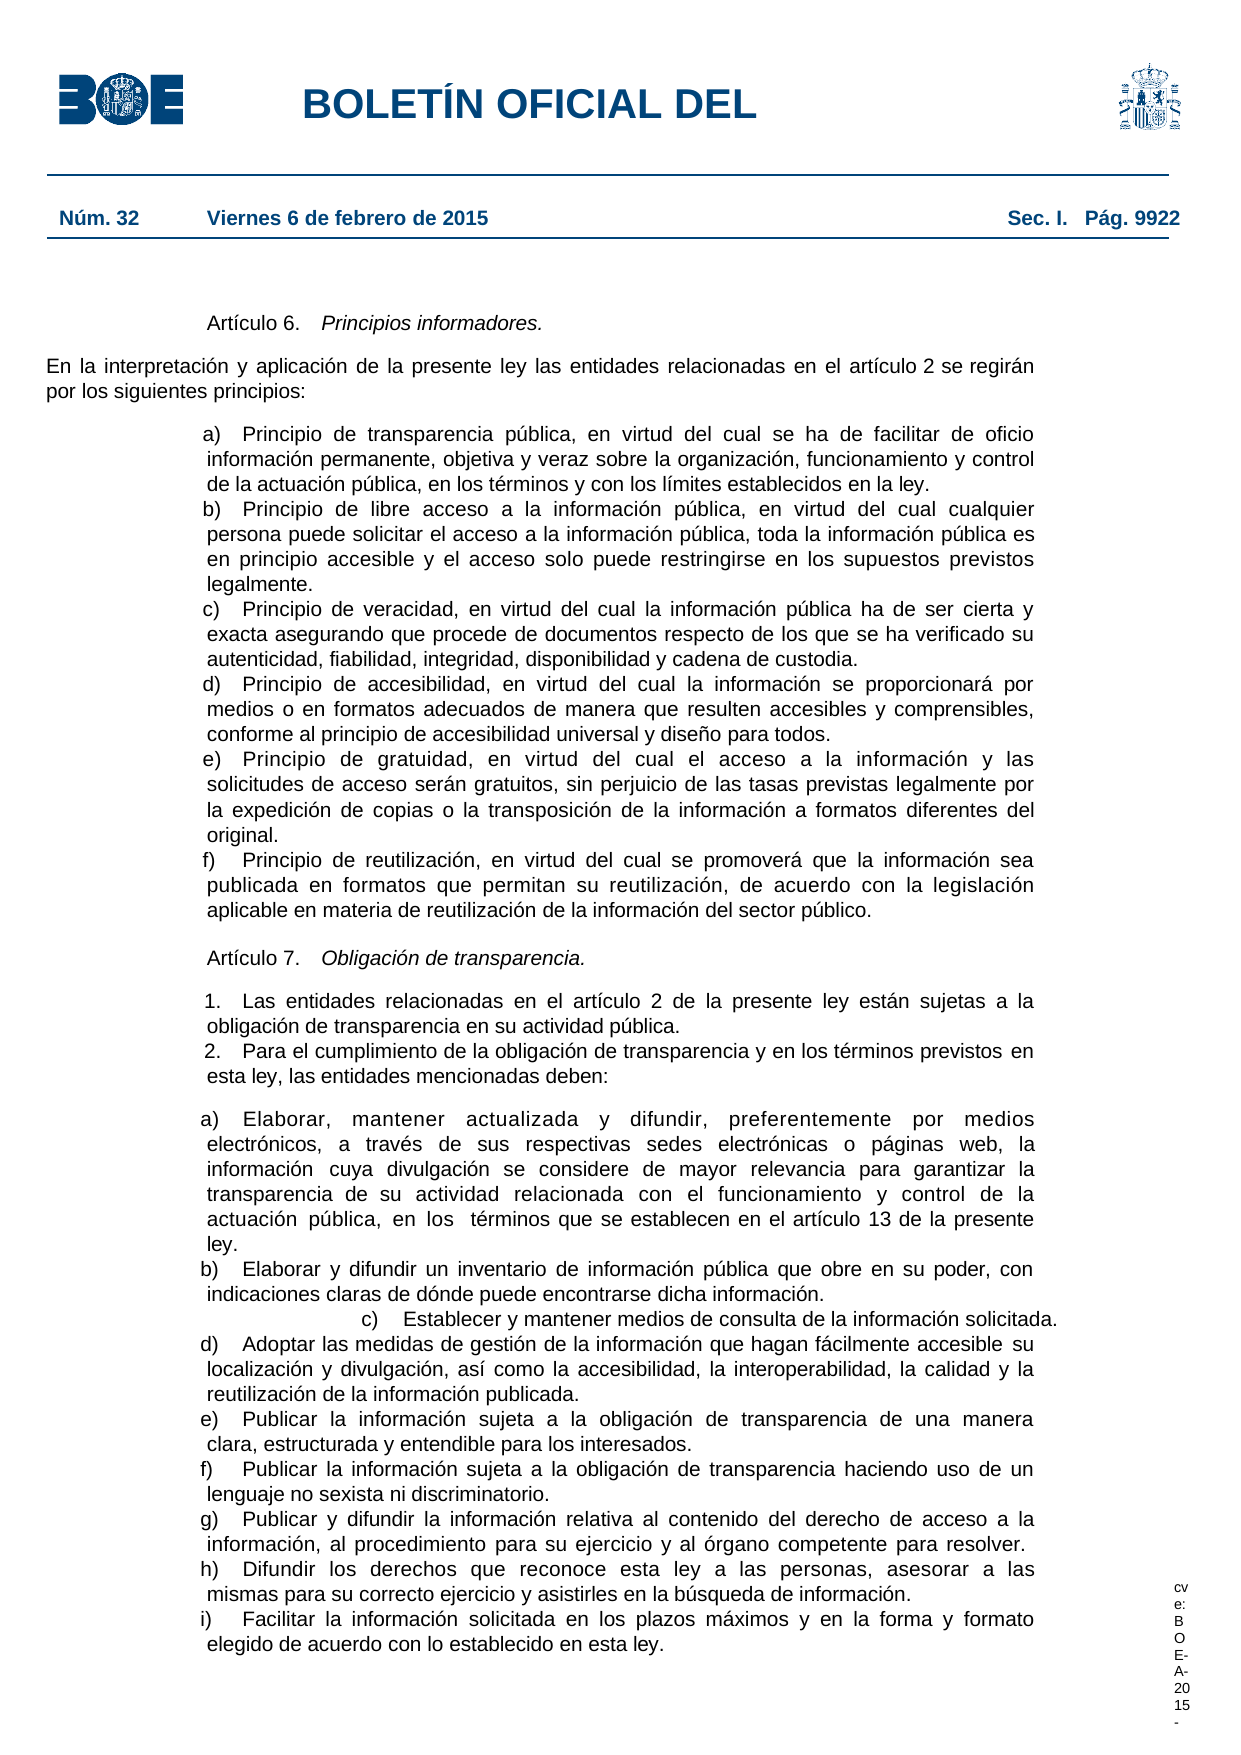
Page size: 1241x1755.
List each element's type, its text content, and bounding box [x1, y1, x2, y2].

list Establecer y mantener medios de consulta de la información solicitada. [361, 1307, 1195, 1331]
text Artículo 6. Principios informadores. [207, 311, 1195, 335]
list Adoptar las medidas de gestión de la información que hagan fácilmente accesible su localización y divulgación, así como la accesibilidad, la interoperabilidad, la calidad y la reutilización de la información publicada. [165, 1332, 1034, 1406]
list Principio de accesibilidad, en virtud del cual la información se proporcionará por medios o en formatos adecuados de manera que resulten accesibles y comprensibles, conforme al principio de accesibilidad universal y diseño para todos. [167, 672, 1034, 746]
list Principio de gratuidad, en virtud del cual el acceso a la información y las solicitudes de acceso serán gratuitos, sin perjuicio de las tasas previstas legalmente por la expedición de copias o la transposición de la información a formatos diferentes del original. [167, 747, 1034, 846]
list Publicar la información sujeta a la obligación de transparencia haciendo uso de un lenguaje no sexista ni discriminatorio. [165, 1457, 1034, 1506]
list Publicar y difundir la información relativa al contenido del derecho de acceso a la información, al procedimiento para su ejercicio y al órgano competente para resolver. [165, 1507, 1034, 1556]
list Elaborar y difundir un inventario de información pública que obre en su poder, con indicaciones claras de dónde puede encontrarse dicha información. [165, 1257, 1034, 1306]
list cve: BOE-A-2015-1114 [1174, 1579, 1191, 1732]
list Difundir los derechos que reconoce esta ley a las personas, asesorar a las mismas para su correcto ejercicio y asistirles en la búsqueda de información. [165, 1557, 1035, 1606]
subtitle Núm. 32 Viernes 6 de febrero de 2015 Sec. I. Pág. 9922 [59, 205, 1195, 229]
text En la interpretación y aplicación de la presente ley las entidades relacionadas en el artículo 2 se regirán por los siguientes principios: [46, 354, 1034, 403]
list Las entidades relacionadas en el artículo 2 de la presente ley están sujetas a la obligación de transparencia en su actividad pública. [168, 989, 1034, 1038]
list Publicar la información sujeta a la obligación de transparencia de una manera clara, estructurada y entendible para los interesados. [165, 1407, 1034, 1456]
list Principio de veracidad, en virtud del cual la información pública ha de ser cierta y exacta asegurando que procede de documentos respecto de los que se ha verificado su autenticidad, fiabilidad, integridad, disponibilidad y cadena de custodia. [167, 597, 1034, 671]
text Artículo 7. Obligación de transparencia. [207, 946, 1195, 970]
list Para el cumplimiento de la obligación de transparencia y en los términos previstos en esta ley, las entidades mencionadas deben: [168, 1039, 1034, 1088]
list Facilitar la información solicitada en los plazos máximos y en la forma y formato elegido de acuerdo con lo establecido en esta ley. [165, 1607, 1034, 1656]
list Principio de libre acceso a la información pública, en virtud del cual cualquier persona puede solicitar el acceso a la información pública, toda la información pública es en principio accesible y el acceso solo puede restringirse en los supuestos previstos legalmente. [167, 497, 1035, 596]
list Elaborar, mantener actualizada y difundir, preferentemente por medios electrónicos, a través de sus respectivas sedes electrónicas o páginas web, la información cuya divulgación se considere de mayor relevancia para garantizar la transparencia de su actividad relacionada con el funcionamiento y control de la actuación pública, en los términos que se establecen en el artículo 13 de la presente ley. [165, 1107, 1035, 1256]
list Principio de transparencia pública, en virtud del cual se ha de facilitar de oficio información permanente, objetiva y veraz sobre la organización, funcionamiento y control de la actuación pública, en los términos y con los límites establecidos en la ley. [167, 422, 1034, 496]
list Principio de reutilización, en virtud del cual se promoverá que la información sea publicada en formatos que permitan su reutilización, de acuerdo con la legislación aplicable en materia de reutilización de la información del sector público. [167, 847, 1034, 922]
